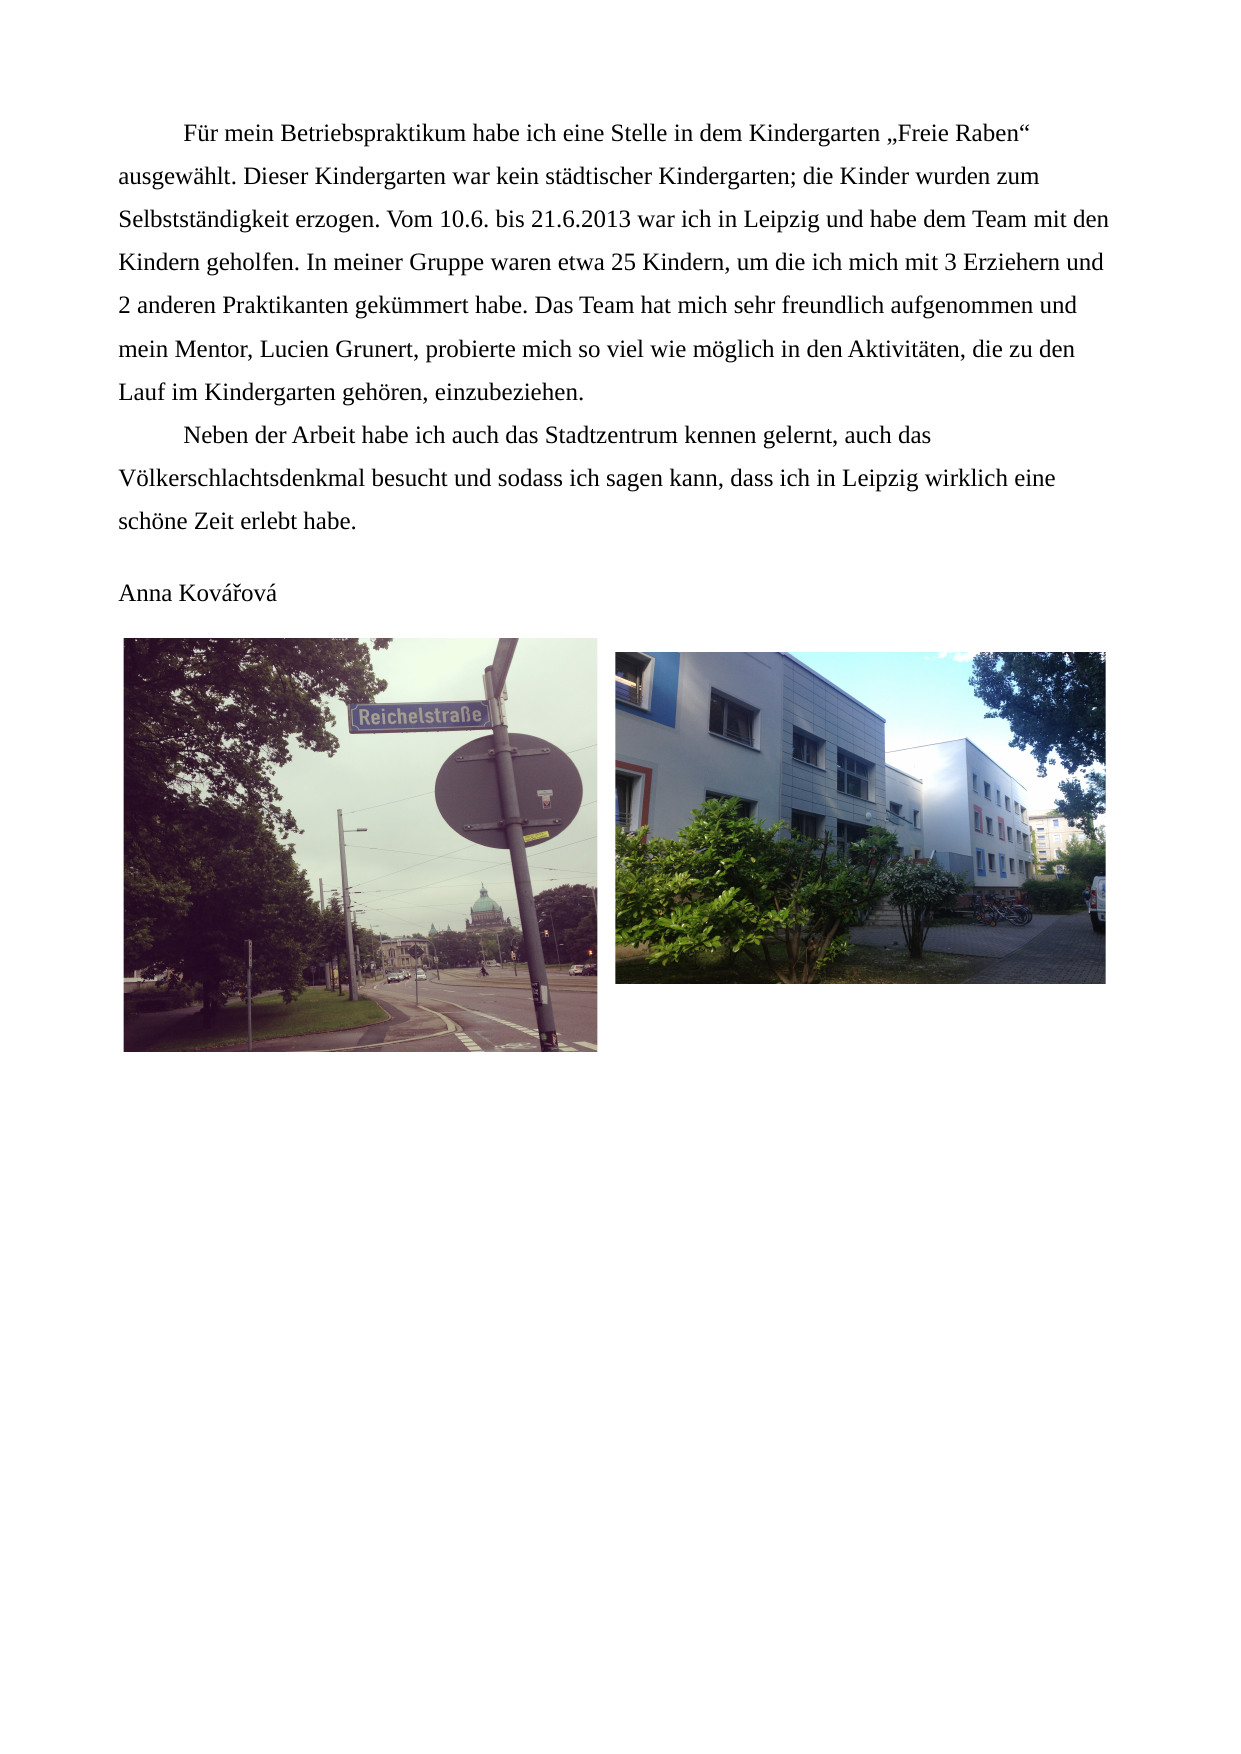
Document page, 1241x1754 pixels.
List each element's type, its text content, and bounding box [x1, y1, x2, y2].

text Anna Kovářová [118, 578, 1122, 607]
text Für mein Betriebspraktikum habe ich eine Stelle in dem Kindergarten „Freie Raben“ ausgewählt. Dieser Kindergarten war kein städtischer Kindergarten; die Kinder wurden zum Selbstständigkeit erzogen. Vom 10.6. bis 21.6.2013 war ich in Leipzig und habe dem Team mit den Kindern geholfen. In meiner Gruppe waren etwa 25 Kindern, um die ich mich mit 3 Erziehern und 2 anderen Praktikanten gekümmert habe. Das Team hat mich sehr freundlich aufgenommen und mein Mentor, Lucien Grunert, probierte mich so viel wie möglich in den Aktivitäten, die zu den Lauf im Kindergarten gehören, einzubeziehen. [118, 118, 1122, 406]
text Neben der Arbeit habe ich auch das Stadtzentrum kennen gelernt, auch das Völkerschlachtsdenkmal besucht und sodass ich sagen kann, dass ich in Leipzig wirklich eine schöne Zeit erlebt habe. [118, 420, 1122, 535]
